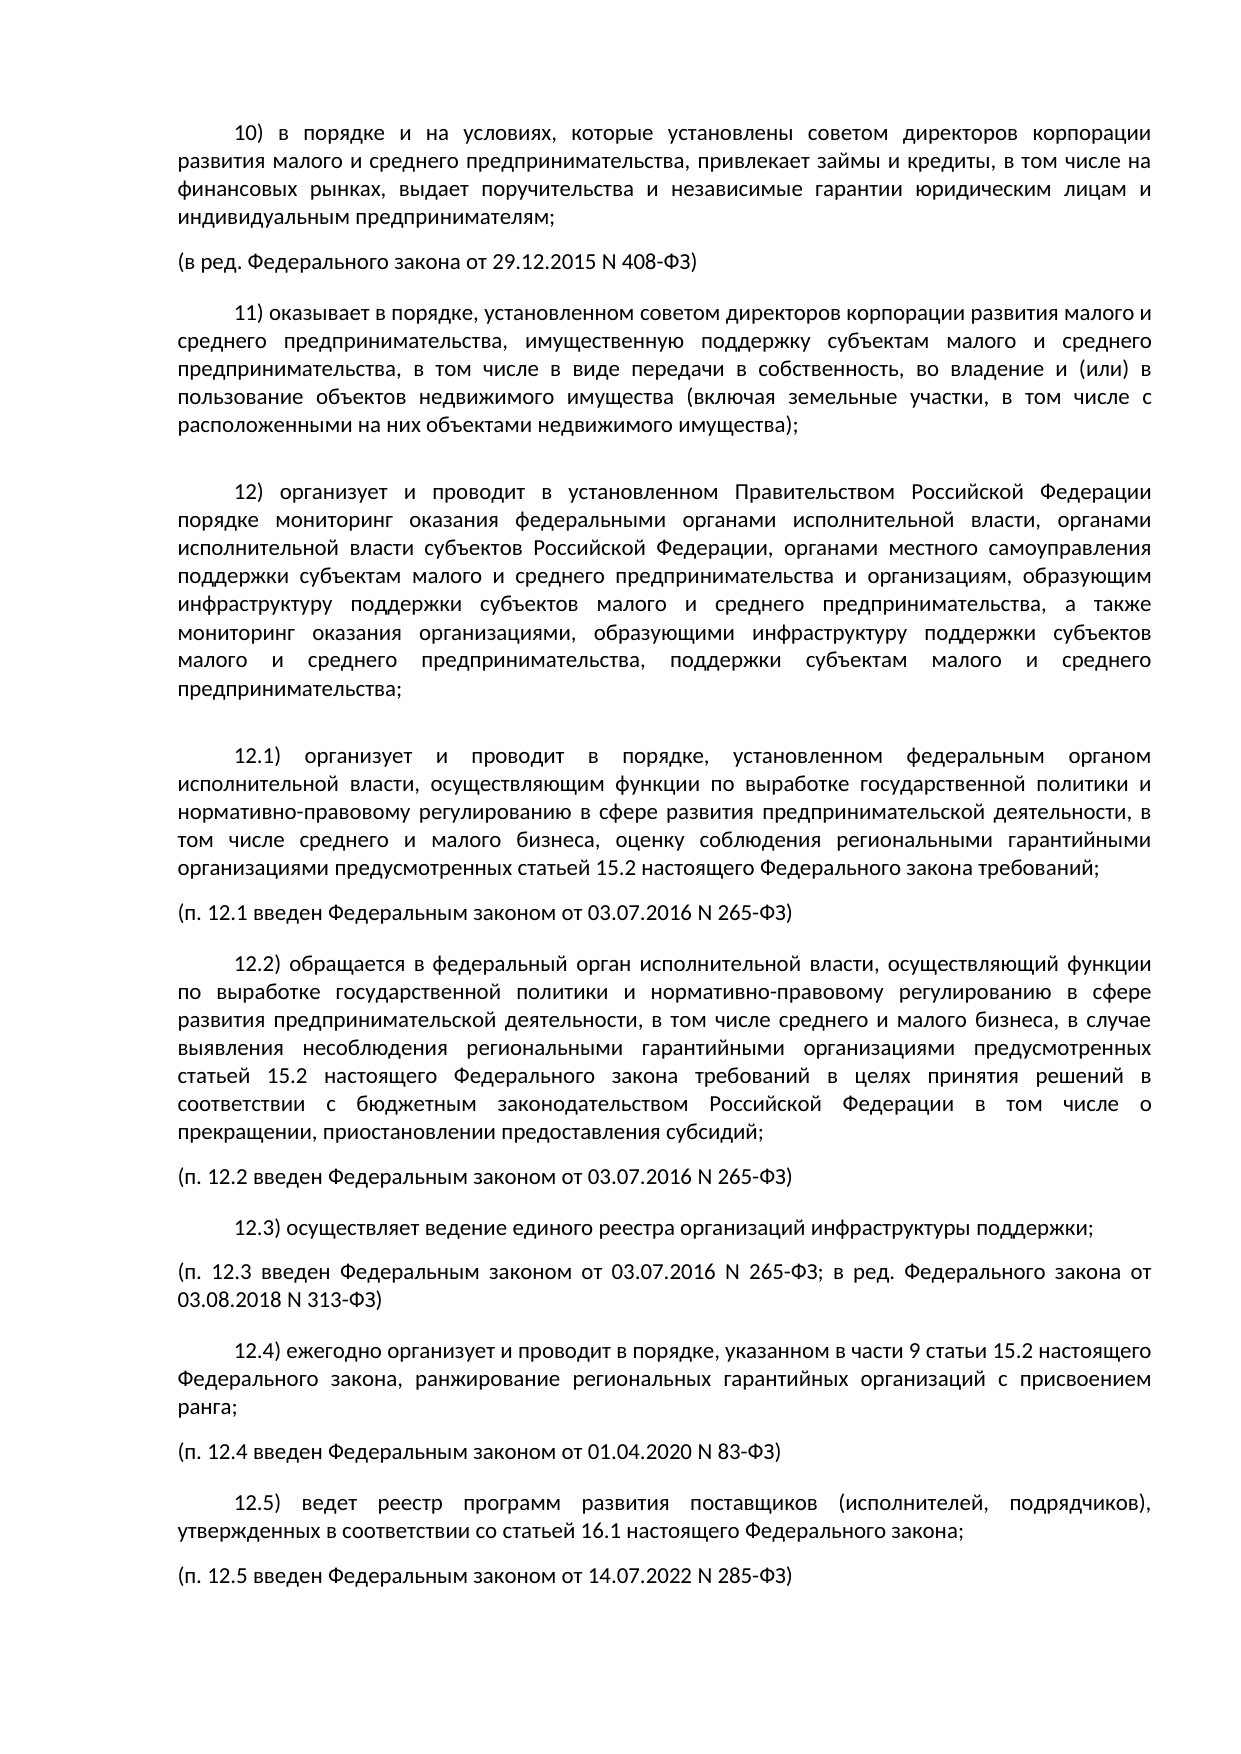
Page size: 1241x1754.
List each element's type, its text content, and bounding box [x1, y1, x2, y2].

text 12.4) ежегодно организует и проводит в порядке, указанном в части 9 статьи 15.2 настоящего Федерального закона, ранжирование региональных гарантийных организаций с присвоением ранга; [177, 1336, 1152, 1420]
text 12.5) ведет реестр программ развития поставщиков (исполнителей, подрядчиков), утвержденных в соответствии со статьей 16.1 настоящего Федерального закона; [177, 1488, 1152, 1544]
text 12.1) организует и проводит в порядке, установленном федеральным органом исполнительной власти, осуществляющим функции по выработке государственной политики и нормативно-правовому регулированию в сфере развития предпринимательской деятельности, в том числе среднего и малого бизнеса, оценку соблюдения региональными гарантийными организациями предусмотренных статьей 15.2 настоящего Федерального закона требований; [177, 741, 1152, 881]
text (п. 12.3 введен Федеральным законом от 03.07.2016 N 265-ФЗ; в ред. Федерального закона от 03.08.2018 N 313-ФЗ) [177, 1257, 1152, 1313]
text (п. 12.4 введен Федеральным законом от 01.04.2020 N 83-ФЗ) [177, 1437, 1152, 1465]
text 12.2) обращается в федеральный орган исполнительной власти, осуществляющий функции по выработке государственной политики и нормативно-правовому регулированию в сфере развития предпринимательской деятельности, в том числе среднего и малого бизнеса, в случае выявления несоблюдения региональными гарантийными организациями предусмотренных статьей 15.2 настоящего Федерального закона требований в целях принятия решений в соответствии с бюджетным законодательством Российской Федерации в том числе о прекращении, приостановлении предоставления субсидий; [177, 949, 1152, 1145]
text 10) в порядке и на условиях, которые установлены советом директоров корпорации развития малого и среднего предпринимательства, привлекает займы и кредиты, в том числе на финансовых рынках, выдает поручительства и независимые гарантии юридическим лицам и индивидуальным предпринимателям; [177, 118, 1152, 230]
text 12) организует и проводит в установленном Правительством Российской Федерации порядке мониторинг оказания федеральными органами исполнительной власти, органами исполнительной власти субъектов Российской Федерации, органами местного самоуправления поддержки субъектам малого и среднего предпринимательства и организациям, образующим инфраструктуру поддержки субъектов малого и среднего предпринимательства, а также мониторинг оказания организациями, образующими инфраструктуру поддержки субъектов малого и среднего предпринимательства, поддержки субъектам малого и среднего предпринимательства; [177, 477, 1152, 702]
text (в ред. Федерального закона от 29.12.2015 N 408-ФЗ) [177, 247, 1152, 275]
text 11) оказывает в порядке, установленном советом директоров корпорации развития малого и среднего предпринимательства, имущественную поддержку субъектам малого и среднего предпринимательства, в том числе в виде передачи в собственность, во владение и (или) в пользование объектов недвижимого имущества (включая земельные участки, в том числе с расположенными на них объектами недвижимого имущества); [177, 298, 1152, 438]
text (п. 12.1 введен Федеральным законом от 03.07.2016 N 265-ФЗ) [177, 898, 1152, 926]
text (п. 12.5 введен Федеральным законом от 14.07.2022 N 285-ФЗ) [177, 1561, 1152, 1589]
text 12.3) осуществляет ведение единого реестра организаций инфраструктуры поддержки; [177, 1213, 1152, 1241]
text (п. 12.2 введен Федеральным законом от 03.07.2016 N 265-ФЗ) [177, 1162, 1152, 1190]
